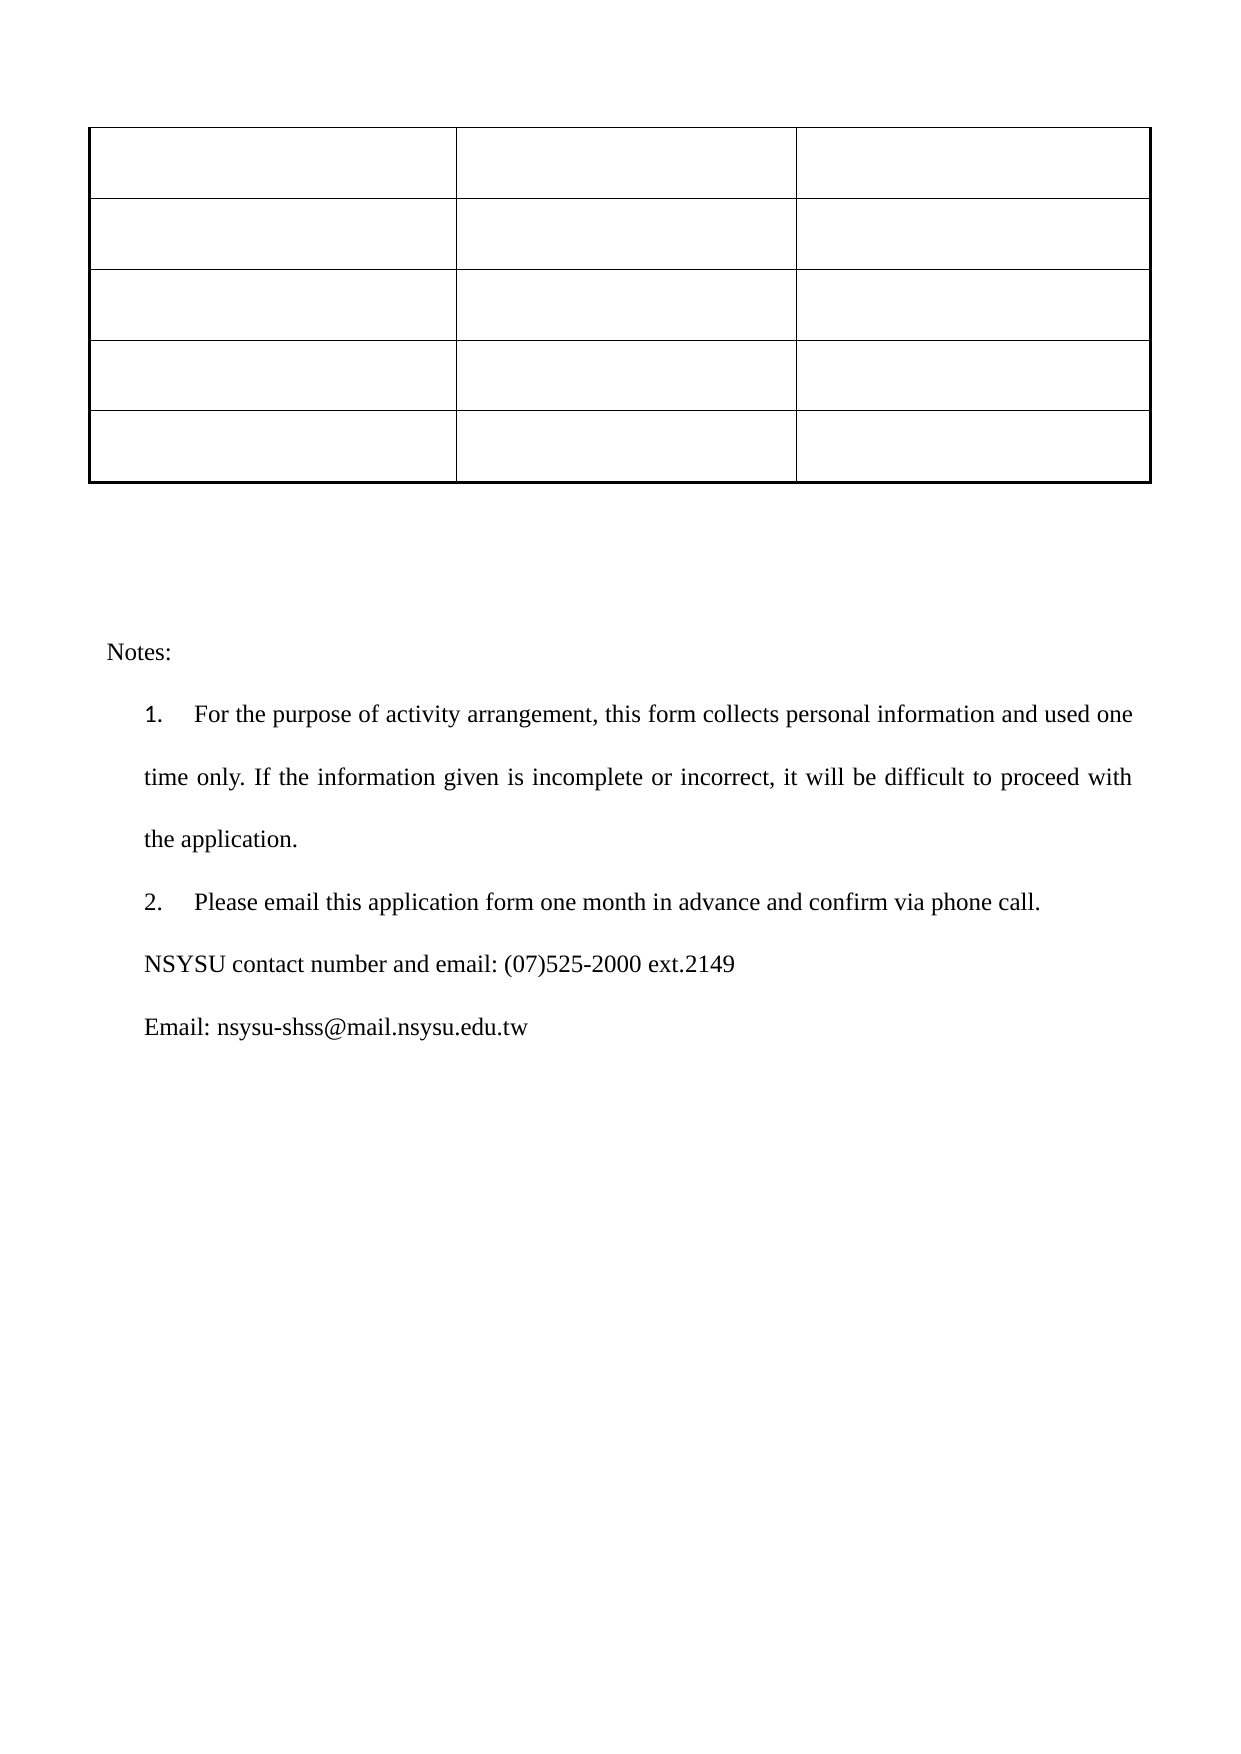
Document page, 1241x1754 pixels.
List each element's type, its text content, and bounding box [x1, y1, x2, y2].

table_cell [457, 199, 796, 269]
table_cell [797, 341, 1149, 410]
table_cell [91, 341, 456, 410]
table_cell [797, 270, 1149, 339]
table_cell [457, 270, 796, 339]
table_cell [91, 128, 456, 198]
table_cell [797, 199, 1149, 269]
text NSYSU contact number and email: (07)525-2000 ext.2149 [144, 922, 1134, 984]
table_cell [797, 411, 1149, 481]
table_cell [91, 270, 456, 339]
table_cell [457, 411, 796, 481]
table_cell [91, 199, 456, 269]
table_cell [457, 341, 796, 410]
table_cell [457, 128, 796, 198]
list Please email this application form one month in advance and confirm via phone call. [144, 859, 1134, 922]
list For the purpose of activity arrangement, this form collects personal information and used one time only. If the information given is incomplete or incorrect, it will be difficult to proceed with the application. [144, 672, 1134, 859]
text Notes: [106, 609, 1134, 672]
table_cell [797, 128, 1149, 198]
text Email: nsysu-shss@mail.nsysu.edu.tw [144, 984, 1134, 1047]
table_cell [91, 411, 456, 481]
